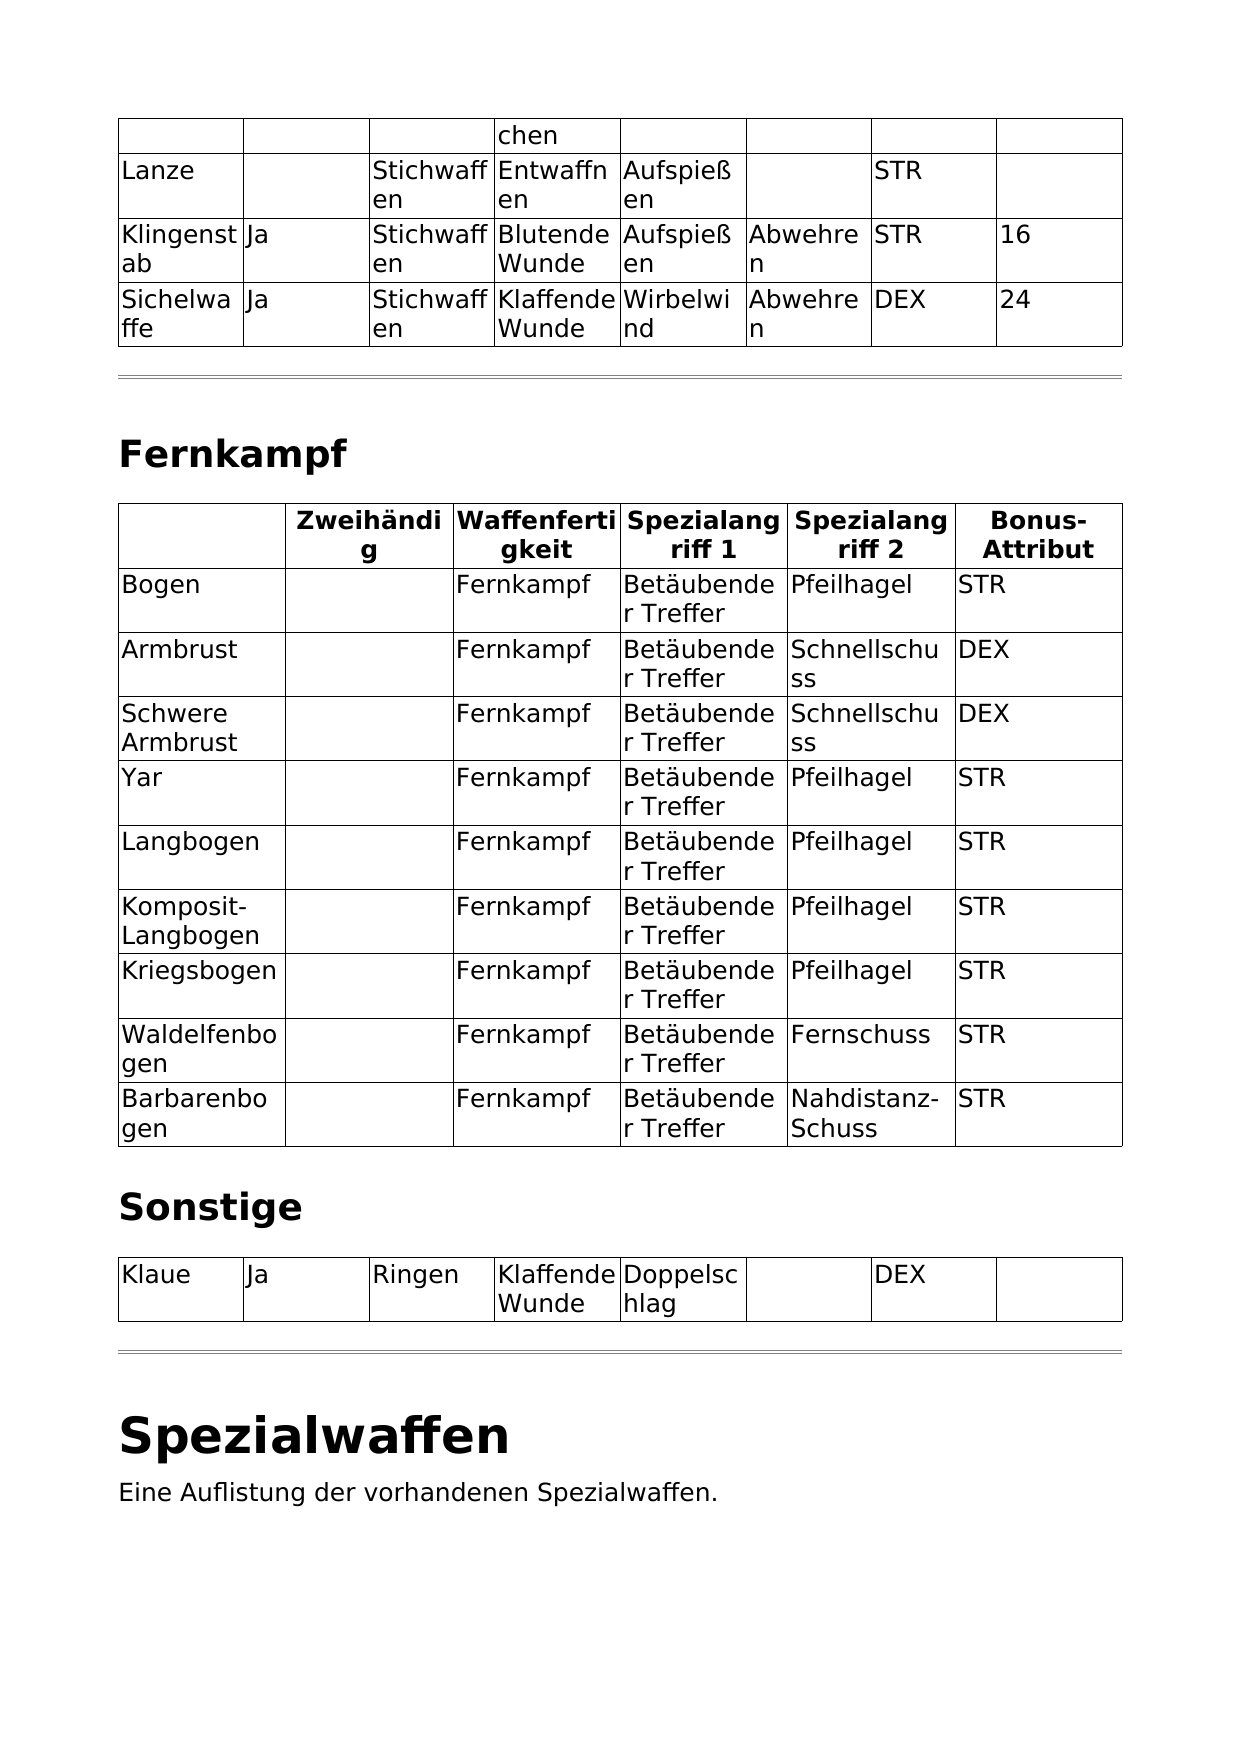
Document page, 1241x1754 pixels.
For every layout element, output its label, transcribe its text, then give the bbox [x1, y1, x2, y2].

table_cell [370, 119, 494, 153]
table_header Doppelschlag [621, 1258, 746, 1321]
table_cell Fernschuss [788, 1019, 955, 1082]
table_header Ringen [370, 1258, 494, 1321]
table_cell Aufspießen [621, 154, 746, 217]
table_cell Yar [119, 761, 285, 824]
table_cell STR [956, 826, 1122, 889]
table_cell Barbarenbogen [119, 1083, 285, 1146]
table_header Klaffende Wunde [495, 1258, 620, 1321]
subtitle Sonstige [118, 1186, 1122, 1229]
table_cell DEX [872, 283, 996, 346]
table_cell [286, 633, 453, 696]
table_cell Bogen [119, 569, 285, 632]
table_cell Stichwaffen [370, 154, 494, 217]
table_cell Abwehren [747, 283, 871, 346]
table_cell Betäubender Treffer [621, 569, 787, 632]
table_cell Betäubender Treffer [621, 761, 787, 824]
table_header [997, 1258, 1122, 1321]
table_cell Komposit-Langbogen [119, 890, 285, 953]
table_cell Fernkampf [454, 761, 620, 824]
table_cell Blutende Wunde [495, 219, 620, 282]
table_header Zweihändig [286, 504, 453, 567]
table_cell Aufspießen [621, 219, 746, 282]
table_cell DEX [956, 697, 1122, 760]
table_cell STR [956, 1019, 1122, 1082]
table_cell [747, 119, 871, 153]
table_cell Fernkampf [454, 569, 620, 632]
table_cell Pfeilhagel [788, 826, 955, 889]
table_header Waffenfertigkeit [454, 504, 620, 567]
table_cell Kriegsbogen [119, 954, 285, 1017]
table_cell chen [495, 119, 620, 153]
table_cell Schnellschuss [788, 633, 955, 696]
table_cell STR [956, 890, 1122, 953]
table_cell Ja [244, 219, 369, 282]
table_cell Armbrust [119, 633, 285, 696]
table_cell Abwehren [747, 219, 871, 282]
table_cell Fernkampf [454, 1019, 620, 1082]
table_cell Pfeilhagel [788, 954, 955, 1017]
table_cell Fernkampf [454, 697, 620, 760]
table_cell STR [956, 954, 1122, 1017]
table_cell Betäubender Treffer [621, 633, 787, 696]
table_header Spezialangriff 2 [788, 504, 955, 567]
table_cell STR [956, 761, 1122, 824]
table_header Spezialangriff 1 [621, 504, 787, 567]
table_header Ja [244, 1258, 369, 1321]
table_cell 16 [997, 219, 1122, 282]
table_cell Pfeilhagel [788, 569, 955, 632]
table_cell Betäubender Treffer [621, 1083, 787, 1146]
table_cell STR [872, 154, 996, 217]
table_cell [286, 761, 453, 824]
table_cell [286, 1083, 453, 1146]
table_cell [286, 1019, 453, 1082]
table_cell Betäubender Treffer [621, 826, 787, 889]
subtitle Fernkampf [118, 432, 1122, 476]
table_cell Pfeilhagel [788, 761, 955, 824]
table_cell [286, 890, 453, 953]
table_cell Betäubender Treffer [621, 954, 787, 1017]
table_cell [747, 154, 871, 217]
table_cell Schwere Armbrust [119, 697, 285, 760]
table_cell [119, 119, 243, 153]
table_header [119, 504, 285, 567]
table_cell Fernkampf [454, 633, 620, 696]
table_cell Betäubender Treffer [621, 697, 787, 760]
table_cell Lanze [119, 154, 243, 217]
table_cell [244, 119, 369, 153]
table_cell Fernkampf [454, 1083, 620, 1146]
table_cell [286, 826, 453, 889]
table_cell Fernkampf [454, 954, 620, 1017]
table_cell [621, 119, 746, 153]
table_cell [286, 954, 453, 1017]
table_cell 24 [997, 283, 1122, 346]
table_cell Pfeilhagel [788, 890, 955, 953]
table_cell Sichelwaffe [119, 283, 243, 346]
table_header Klaue [119, 1258, 243, 1321]
table_cell Klingenstab [119, 219, 243, 282]
table_cell [244, 154, 369, 217]
table_cell Langbogen [119, 826, 285, 889]
table_cell STR [956, 1083, 1122, 1146]
table_cell Schnellschuss [788, 697, 955, 760]
table_cell Entwaffnen [495, 154, 620, 217]
table_cell STR [956, 569, 1122, 632]
table_cell Fernkampf [454, 826, 620, 889]
table_cell [286, 697, 453, 760]
table_cell [997, 154, 1122, 217]
table_cell Stichwaffen [370, 283, 494, 346]
table_cell DEX [956, 633, 1122, 696]
table_cell Fernkampf [454, 890, 620, 953]
table_cell Wirbelwind [621, 283, 746, 346]
table_header Bonus-Attribut [956, 504, 1122, 567]
table_cell [872, 119, 996, 153]
table_cell Ja [244, 283, 369, 346]
table_cell STR [872, 219, 996, 282]
table_cell Klaffende Wunde [495, 283, 620, 346]
text Eine Auflistung der vorhandenen Spezialwaffen. [118, 1478, 1122, 1507]
table_cell [997, 119, 1122, 153]
table_cell Nahdistanz-Schuss [788, 1083, 955, 1146]
table_cell Betäubender Treffer [621, 1019, 787, 1082]
table_header DEX [872, 1258, 996, 1321]
table_cell [286, 569, 453, 632]
table_header [747, 1258, 871, 1321]
table_cell Waldelfenbogen [119, 1019, 285, 1082]
table_cell Betäubender Treffer [621, 890, 787, 953]
subtitle Spezialwaffen [118, 1407, 1122, 1466]
table_cell Stichwaffen [370, 219, 494, 282]
